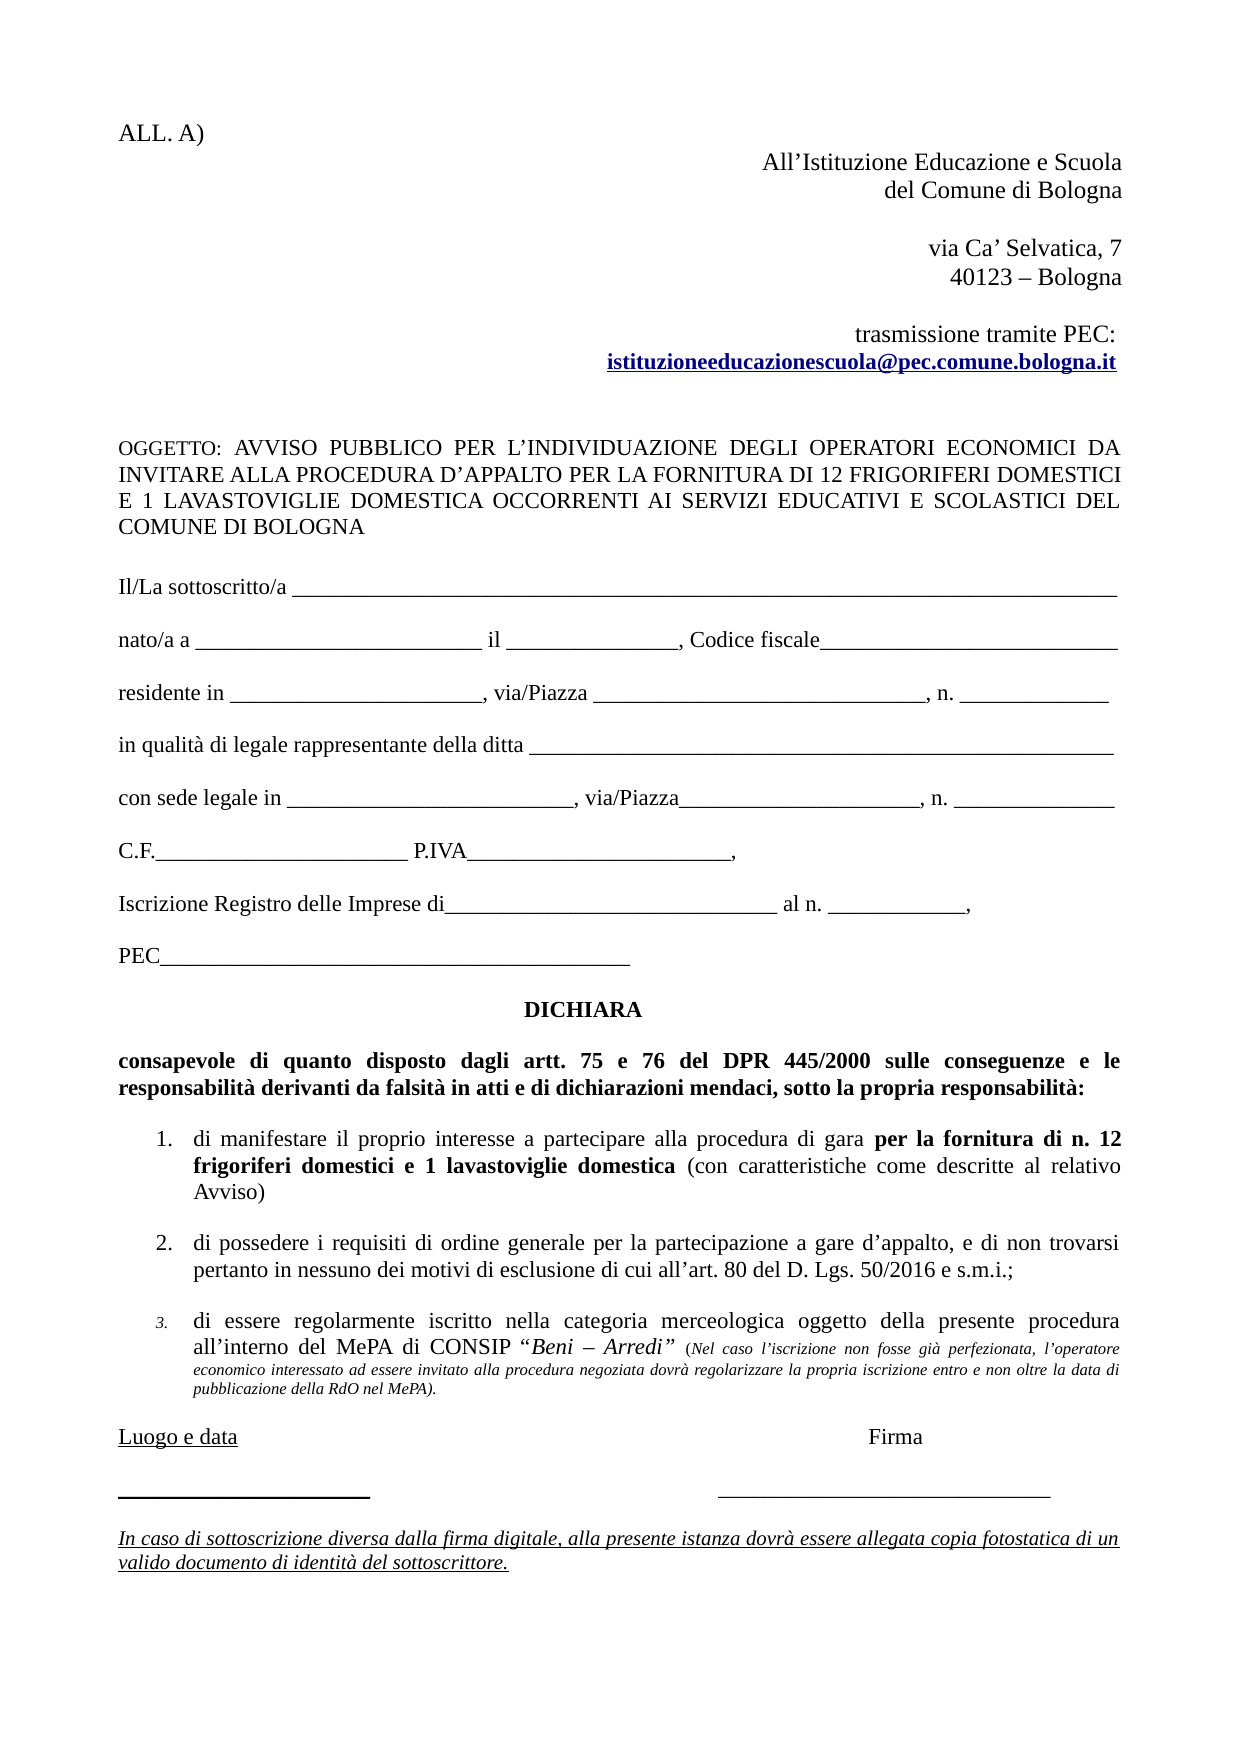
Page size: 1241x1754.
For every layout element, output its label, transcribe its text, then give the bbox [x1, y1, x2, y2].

text OGGETTO: AVVISO PUBBLICO PER L’INDIVIDUAZIONE DEGLI OPERATORI ECONOMICI DA INVITARE ALLA PROCEDURA D’APPALTO PER LA FORNITURA DI 12 FRIGORIFERI DOMESTICI E 1 LAVASTOVIGLIE DOMESTICA OCCORRENTI AI SERVIZI EDUCATIVI E SCOLASTICI DEL COMUNE DI BOLOGNA [118, 432, 1122, 540]
text All’Istituzione Educazione e Scuola [118, 147, 1122, 176]
text del Comune di Bologna [118, 176, 1122, 204]
text in qualità di legale rappresentante della ditta ___________________________________________________ [118, 731, 1122, 758]
text ALL. A) [118, 118, 1122, 147]
text PEC_________________________________________ [118, 942, 1122, 969]
text ______________________ _____________________________ [118, 1474, 1122, 1501]
text consapevole di quanto disposto dagli artt. 75 e 76 del DPR 445/2000 sulle conseguenze e le responsabilità derivanti da falsità in atti e di dichiarazioni mendaci, sotto la propria responsabilità: [118, 1048, 1122, 1100]
text In caso di sottoscrizione diversa dalla firma digitale, alla presente istanza dovrà essere allegata copia fotostatica di un valido documento di identità del sottoscrittore. [118, 1526, 1122, 1574]
text 40123 – Bologna [118, 262, 1122, 291]
text via Ca’ Selvatica, 7 [118, 233, 1122, 262]
text Il/La sottoscritto/a ________________________________________________________________________ [118, 573, 1122, 600]
list di manifestare il proprio interesse a partecipare alla procedura di gara per la fornitura di n. 12 frigoriferi domestici e 1 lavastoviglie domestica (con caratteristiche come descritte al relativo Avviso) [156, 1125, 1122, 1204]
text trasmissione tramite PEC: [118, 319, 1122, 348]
text DICHIARA [118, 996, 1048, 1023]
text residente in ______________________, via/Piazza _____________________________, n. _____________ [118, 679, 1122, 705]
text Luogo e data Firma [118, 1423, 1122, 1449]
text C.F.______________________ P.IVA_______________________, [118, 837, 1122, 863]
list di essere regolarmente iscritto nella categoria merceologica oggetto della presente procedura all’interno del MePA di CONSIP “Beni – Arredi” (Nel caso l’iscrizione non fosse già perfezionata, l’operatore economico interessato ad essere invitato alla procedura negoziata dovrà regolarizzare la propria iscrizione entro e non oltre la data di pubblicazione della RdO nel MePA). [156, 1307, 1122, 1398]
text Iscrizione Registro delle Imprese di_____________________________ al n. ____________, [118, 889, 1122, 916]
text nato/a a _________________________ il _______________, Codice fiscale__________________________ [118, 626, 1122, 652]
text con sede legale in _________________________, via/Piazza_____________________, n. ______________ [118, 784, 1122, 811]
list di possedere i requisiti di ordine generale per la partecipazione a gare d’appalto, e di non trovarsi pertanto in nessuno dei motivi di esclusione di cui all’art. 80 del D. Lgs. 50/2016 e s.m.i.; [156, 1229, 1122, 1282]
text istituzioneeducazionescuola@pec.comune.bologna.it [118, 348, 1122, 374]
